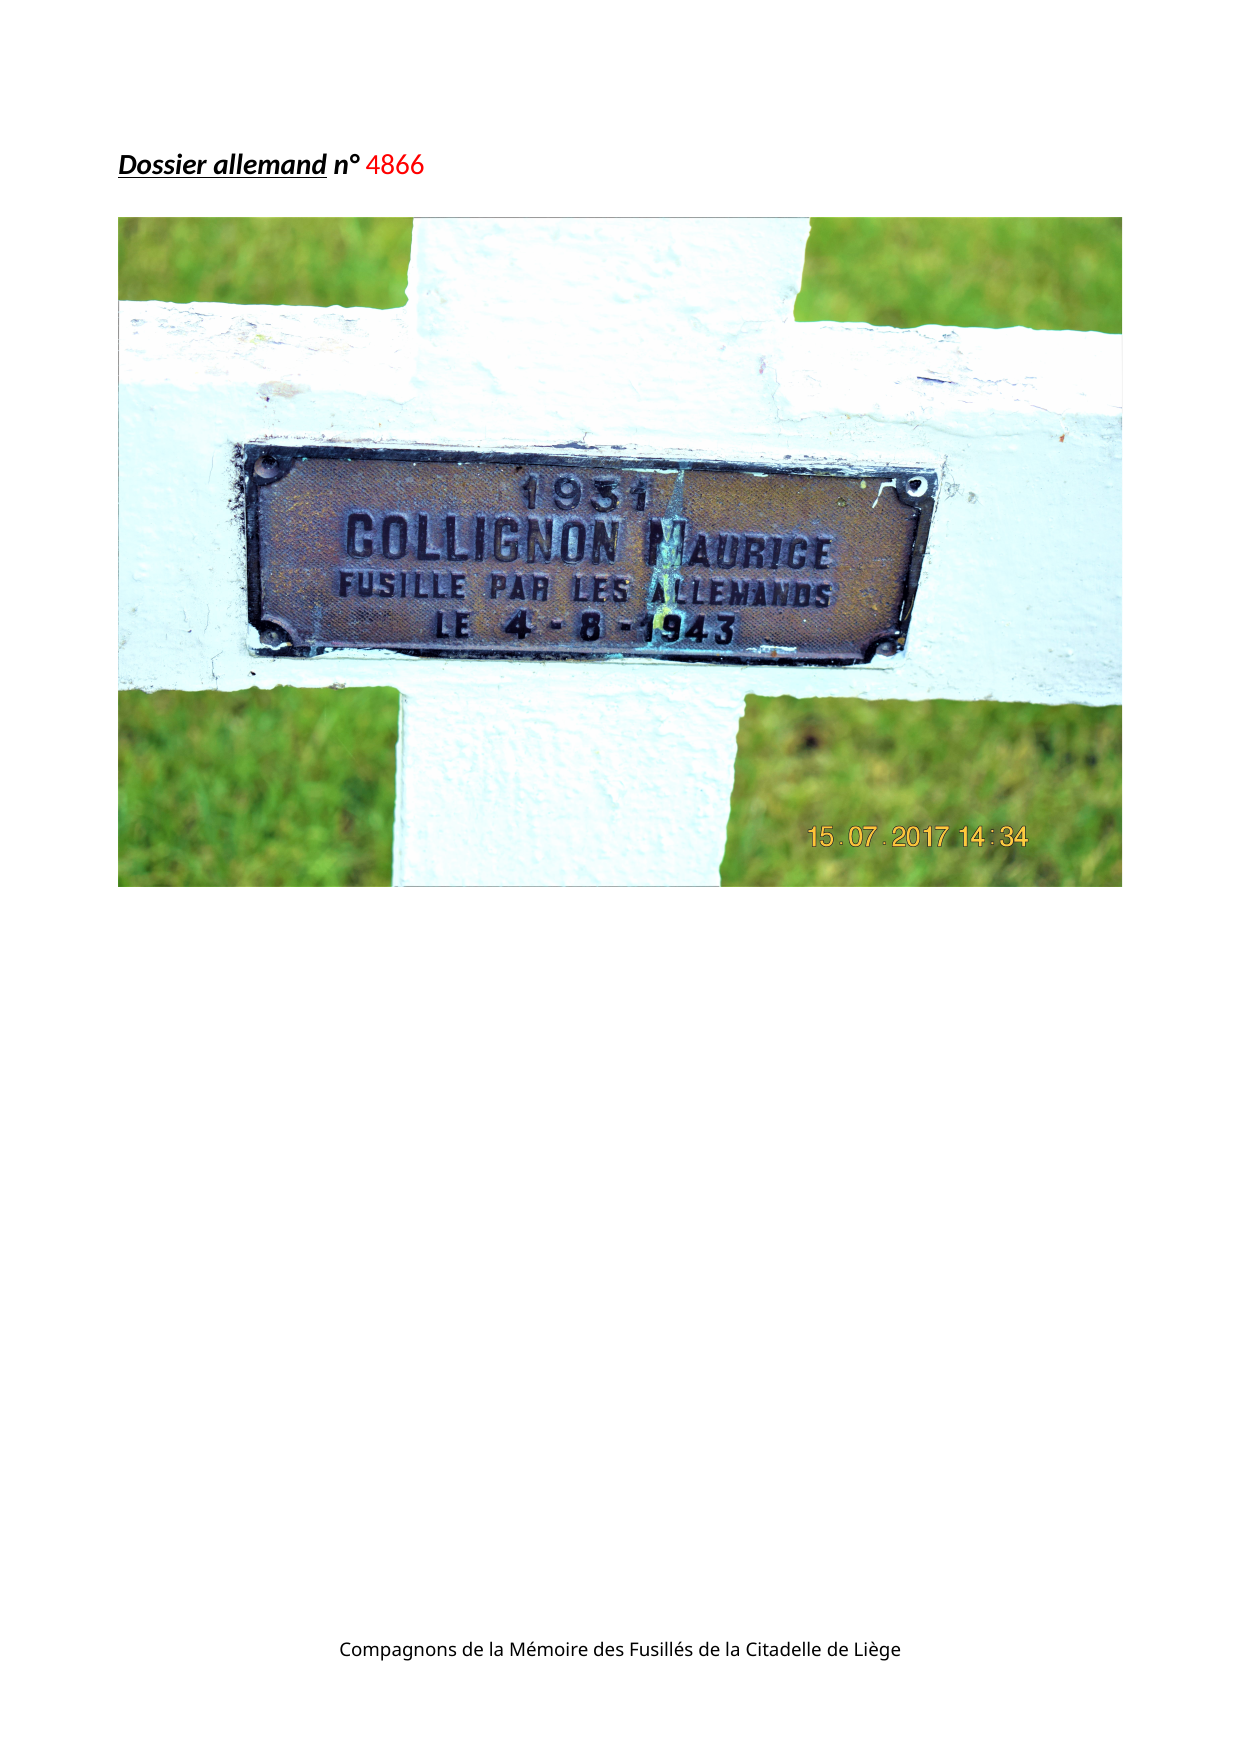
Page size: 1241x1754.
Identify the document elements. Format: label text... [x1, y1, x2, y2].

text Dossier allemand n° 4866 [118, 146, 1122, 182]
